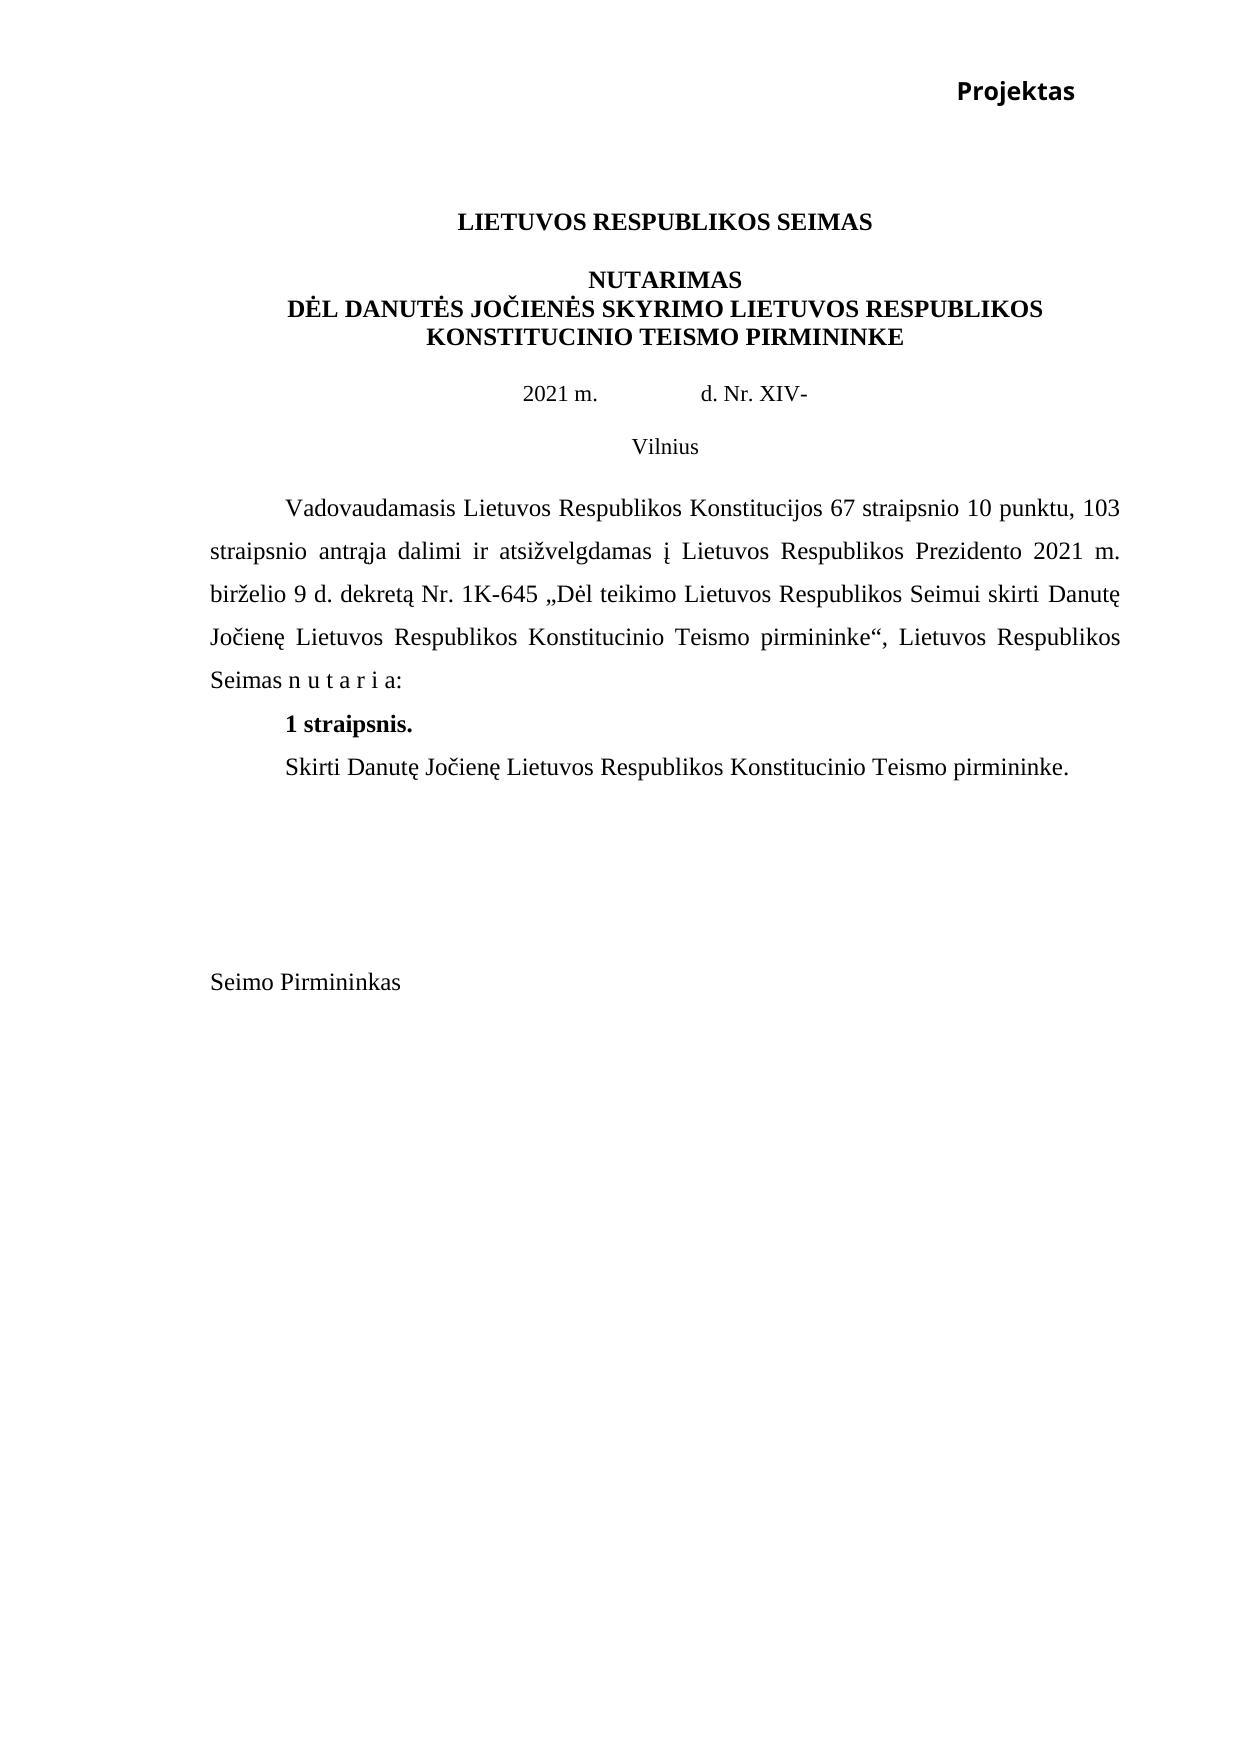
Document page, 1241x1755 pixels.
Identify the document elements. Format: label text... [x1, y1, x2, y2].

text Skirti Danutę Jočienę Lietuvos Respublikos Konstitucinio Teismo pirmininke. [210, 752, 1120, 781]
text 1 straipsnis. [210, 709, 1120, 737]
text 2021 m. d. Nr. XIV- [210, 380, 1120, 406]
text Seimo Pirmininkas [210, 967, 1120, 996]
text NUTARIMAS [210, 265, 1120, 294]
text DĖL danutės jočienės SKYRIMO LIETUVOS RESPUBLIKOS KONSTITUCINIO TEISMO PIRMININKe [210, 294, 1120, 351]
text LIETUVOS RESPUBLIKOS SEIMAS [210, 207, 1120, 236]
text Vadovaudamasis Lietuvos Respublikos Konstitucijos 67 straipsnio 10 punktu, 103 straipsnio antrąja dalimi ir atsižvelgdamas į Lietuvos Respublikos Prezidento 2021 m. birželio 9 d. dekretą Nr. 1K-645 „Dėl teikimo Lietuvos Respublikos Seimui skirti Danutę Jočienę Lietuvos Respublikos Konstitucinio Teismo pirmininke“, Lietuvos Respublikos Seimas n u t a r i a: [210, 493, 1120, 694]
text Vilnius [210, 433, 1120, 459]
